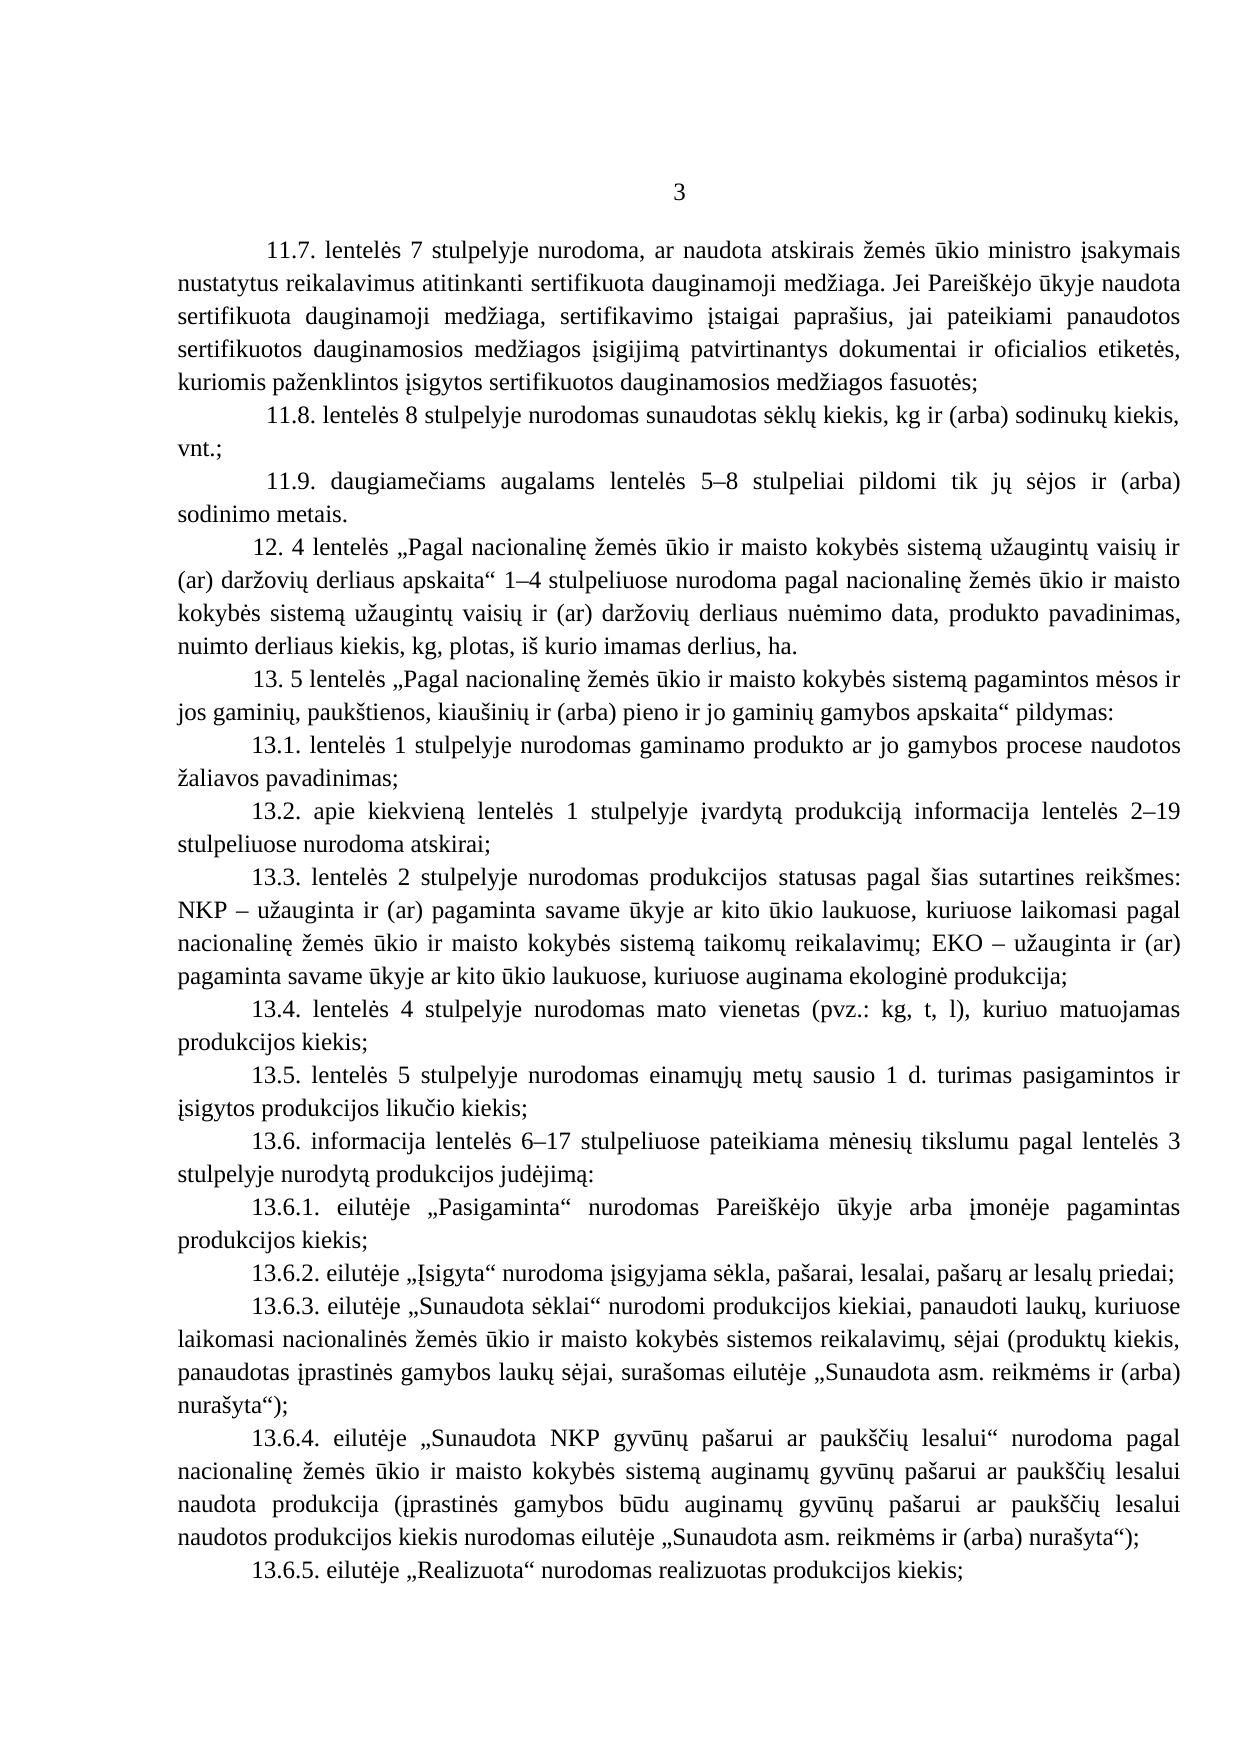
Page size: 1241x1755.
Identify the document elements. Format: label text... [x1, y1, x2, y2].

text 11.8. lentelės 8 stulpelyje nurodomas sunaudotas sėklų kiekis, kg ir (arba) sodinukų kiekis, vnt.; [177, 400, 1181, 462]
text 13.1. lentelės 1 stulpelyje nurodomas gaminamo produkto ar jo gamybos procese naudotos žaliavos pavadinimas; [177, 730, 1181, 792]
text 13.6.2. eilutėje „Įsigyta“ nurodoma įsigyjama sėkla, pašarai, lesalai, pašarų ar lesalų priedai; [177, 1258, 1181, 1287]
text 13.2. apie kiekvieną lentelės 1 stulpelyje įvardytą produkciją informacija lentelės 2–19 stulpeliuose nurodoma atskirai; [177, 796, 1181, 858]
text 13.4. lentelės 4 stulpelyje nurodomas mato vienetas (pvz.: kg, t, l), kuriuo matuojamas produkcijos kiekis; [177, 994, 1181, 1056]
text 13.6.1. eilutėje „Pasigaminta“ nurodomas Pareiškėjo ūkyje arba įmonėje pagamintas produkcijos kiekis; [177, 1192, 1181, 1254]
text 13.6.5. eilutėje „Realizuota“ nurodomas realizuotas produkcijos kiekis; [177, 1556, 1181, 1584]
text 11.7. lentelės 7 stulpelyje nurodoma, ar naudota atskirais žemės ūkio ministro įsakymais nustatytus reikalavimus atitinkanti sertifikuota dauginamoji medžiaga. Jei Pareiškėjo ūkyje naudota sertifikuota dauginamoji medžiaga, sertifikavimo įstaigai paprašius, jai pateikiami panaudotos sertifikuotos dauginamosios medžiagos įsigijimą patvirtinantys dokumentai ir oficialios etiketės, kuriomis paženklintos įsigytos sertifikuotos dauginamosios medžiagos fasuotės; [177, 235, 1181, 396]
text 13. 5 lentelės „Pagal nacionalinę žemės ūkio ir maisto kokybės sistemą pagamintos mėsos ir jos gaminių, paukštienos, kiaušinių ir (arba) pieno ir jo gaminių gamybos apskaita“ pildymas: [177, 664, 1181, 726]
text 11.9. daugiamečiams augalams lentelės 5–8 stulpeliai pildomi tik jų sėjos ir (arba) sodinimo metais. [177, 466, 1181, 528]
text 13.6. informacija lentelės 6–17 stulpeliuose pateikiama mėnesių tikslumu pagal lentelės 3 stulpelyje nurodytą produkcijos judėjimą: [177, 1126, 1181, 1188]
text 13.6.3. eilutėje „Sunaudota sėklai“ nurodomi produkcijos kiekiai, panaudoti laukų, kuriuose laikomasi nacionalinės žemės ūkio ir maisto kokybės sistemos reikalavimų, sėjai (produktų kiekis, panaudotas įprastinės gamybos laukų sėjai, surašomas eilutėje „Sunaudota asm. reikmėms ir (arba) nurašyta“); [177, 1291, 1181, 1419]
text 13.3. lentelės 2 stulpelyje nurodomas produkcijos statusas pagal šias sutartines reikšmes: NKP – užauginta ir (ar) pagaminta savame ūkyje ar kito ūkio laukuose, kuriuose laikomasi pagal nacionalinę žemės ūkio ir maisto kokybės sistemą taikomų reikalavimų; EKO – užauginta ir (ar) pagaminta savame ūkyje ar kito ūkio laukuose, kuriuose auginama ekologinė produkcija; [177, 862, 1181, 990]
text 12. 4 lentelės „Pagal nacionalinę žemės ūkio ir maisto kokybės sistemą užaugintų vaisių ir (ar) daržovių derliaus apskaita“ 1–4 stulpeliuose nurodoma pagal nacionalinę žemės ūkio ir maisto kokybės sistemą užaugintų vaisių ir (ar) daržovių derliaus nuėmimo data, produkto pavadinimas, nuimto derliaus kiekis, kg, plotas, iš kurio imamas derlius, ha. [177, 532, 1181, 660]
text 13.6.4. eilutėje „Sunaudota NKP gyvūnų pašarui ar paukščių lesalui“ nurodoma pagal nacionalinę žemės ūkio ir maisto kokybės sistemą auginamų gyvūnų pašarui ar paukščių lesalui naudota produkcija (įprastinės gamybos būdu auginamų gyvūnų pašarui ar paukščių lesalui naudotos produkcijos kiekis nurodomas eilutėje „Sunaudota asm. reikmėms ir (arba) nurašyta“); [177, 1423, 1181, 1551]
text 13.5. lentelės 5 stulpelyje nurodomas einamųjų metų sausio 1 d. turimas pasigamintos ir įsigytos produkcijos likučio kiekis; [177, 1060, 1181, 1122]
